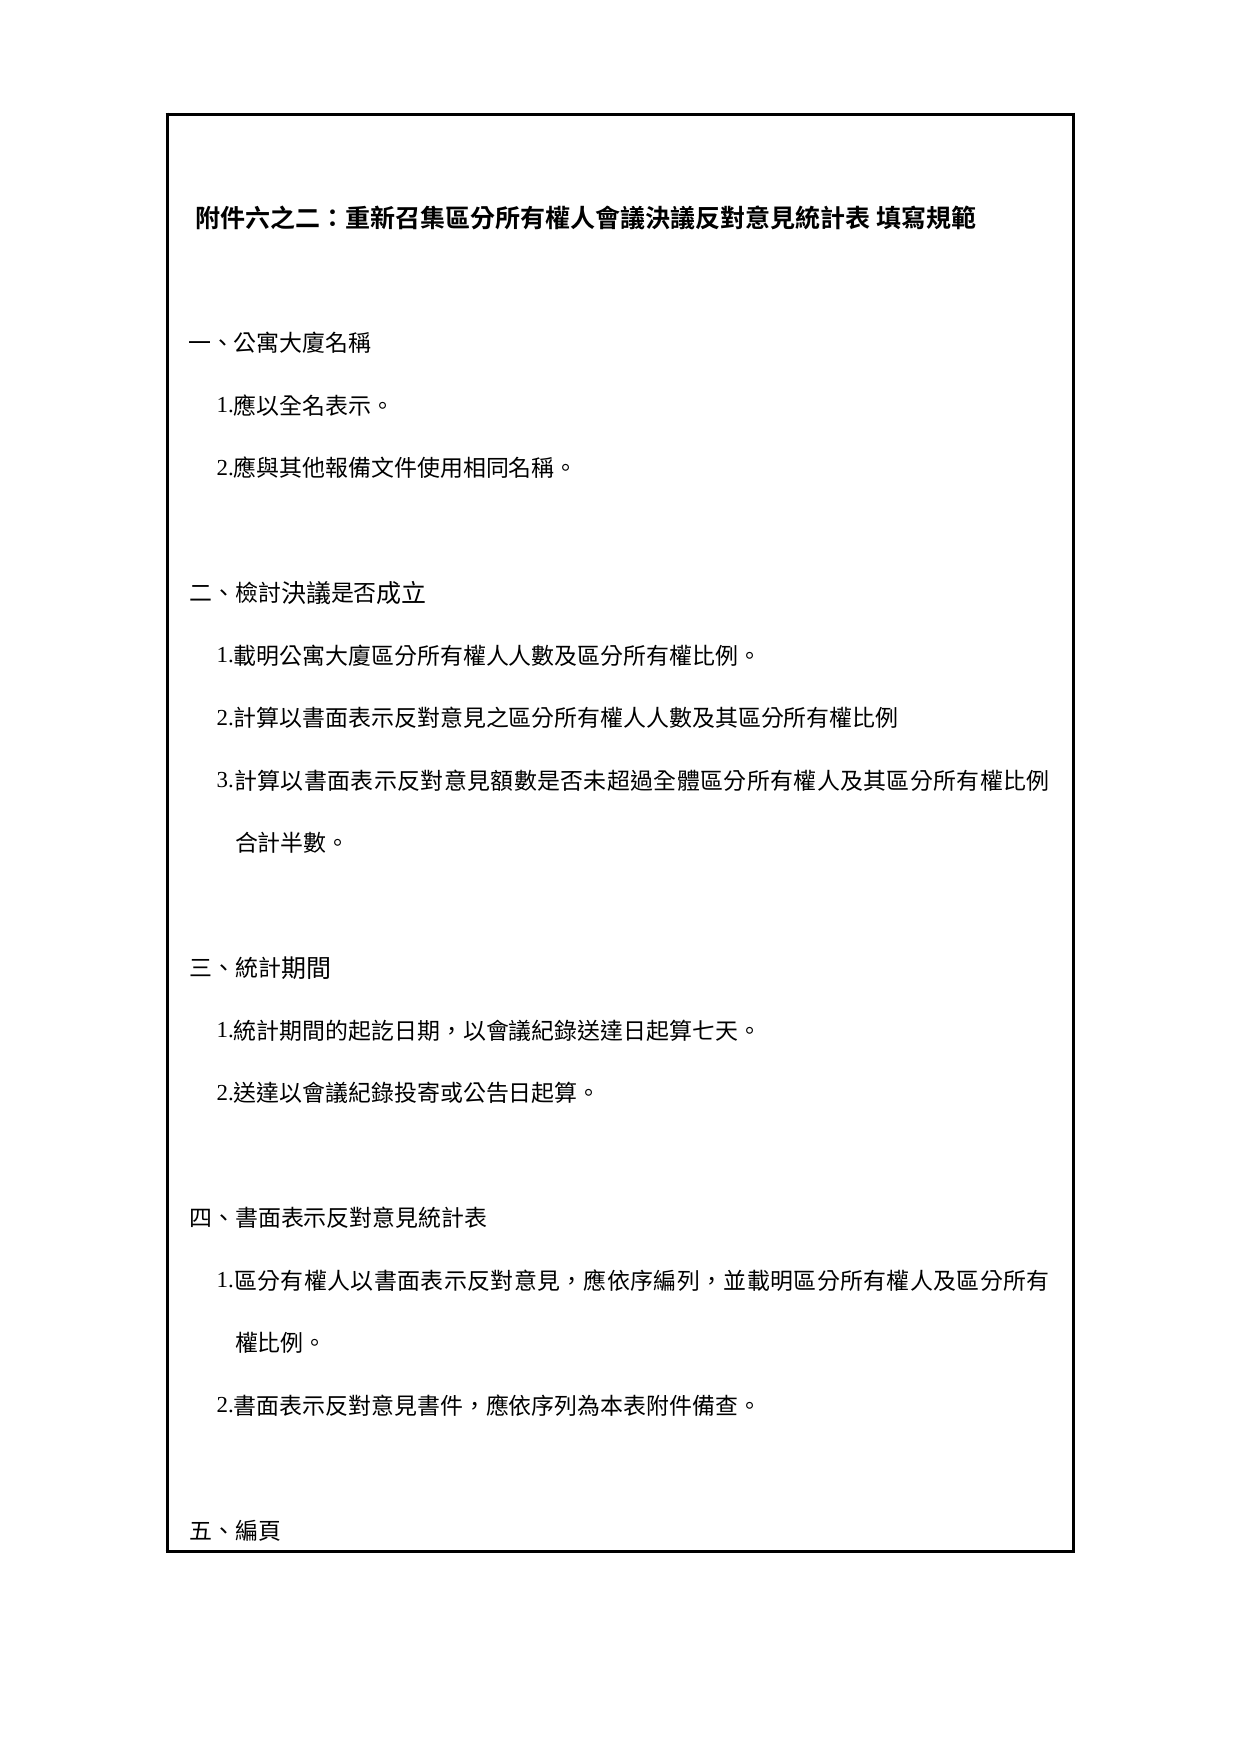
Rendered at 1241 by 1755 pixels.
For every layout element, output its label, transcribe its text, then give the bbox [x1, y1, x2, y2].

table_header 附件六之二：重新召集區分所有權人會議決議反對意見統計表 填寫規範 一、公寓大廈名稱 1.應以全名表示。 2.應與其他報備文件使用相同名稱。 二、檢討決議是否成立 1.載明公寓大廈區分所有權人人數及區分所有權比例。 2.計算以書面表示反對意見之區分所有權人人數及其區分所有權比例 3.計算以書面表示反對意見額數是否未超過全體區分所有權人及其區分所有權比例合計半數。 三、統計期間 1.統計期間的起訖日期，以會議紀錄送達日起算七天。 2.送達以會議紀錄投寄或公告日起算。 四、書面表示反對意見統計表 1.區分有權人以書面表示反對意見，應依序編列，並載明區分所有權人及區分所有權比例。 2.書面表示反對意見書件，應依序列為本表附件備查。 五、編頁 [169, 116, 1072, 1550]
